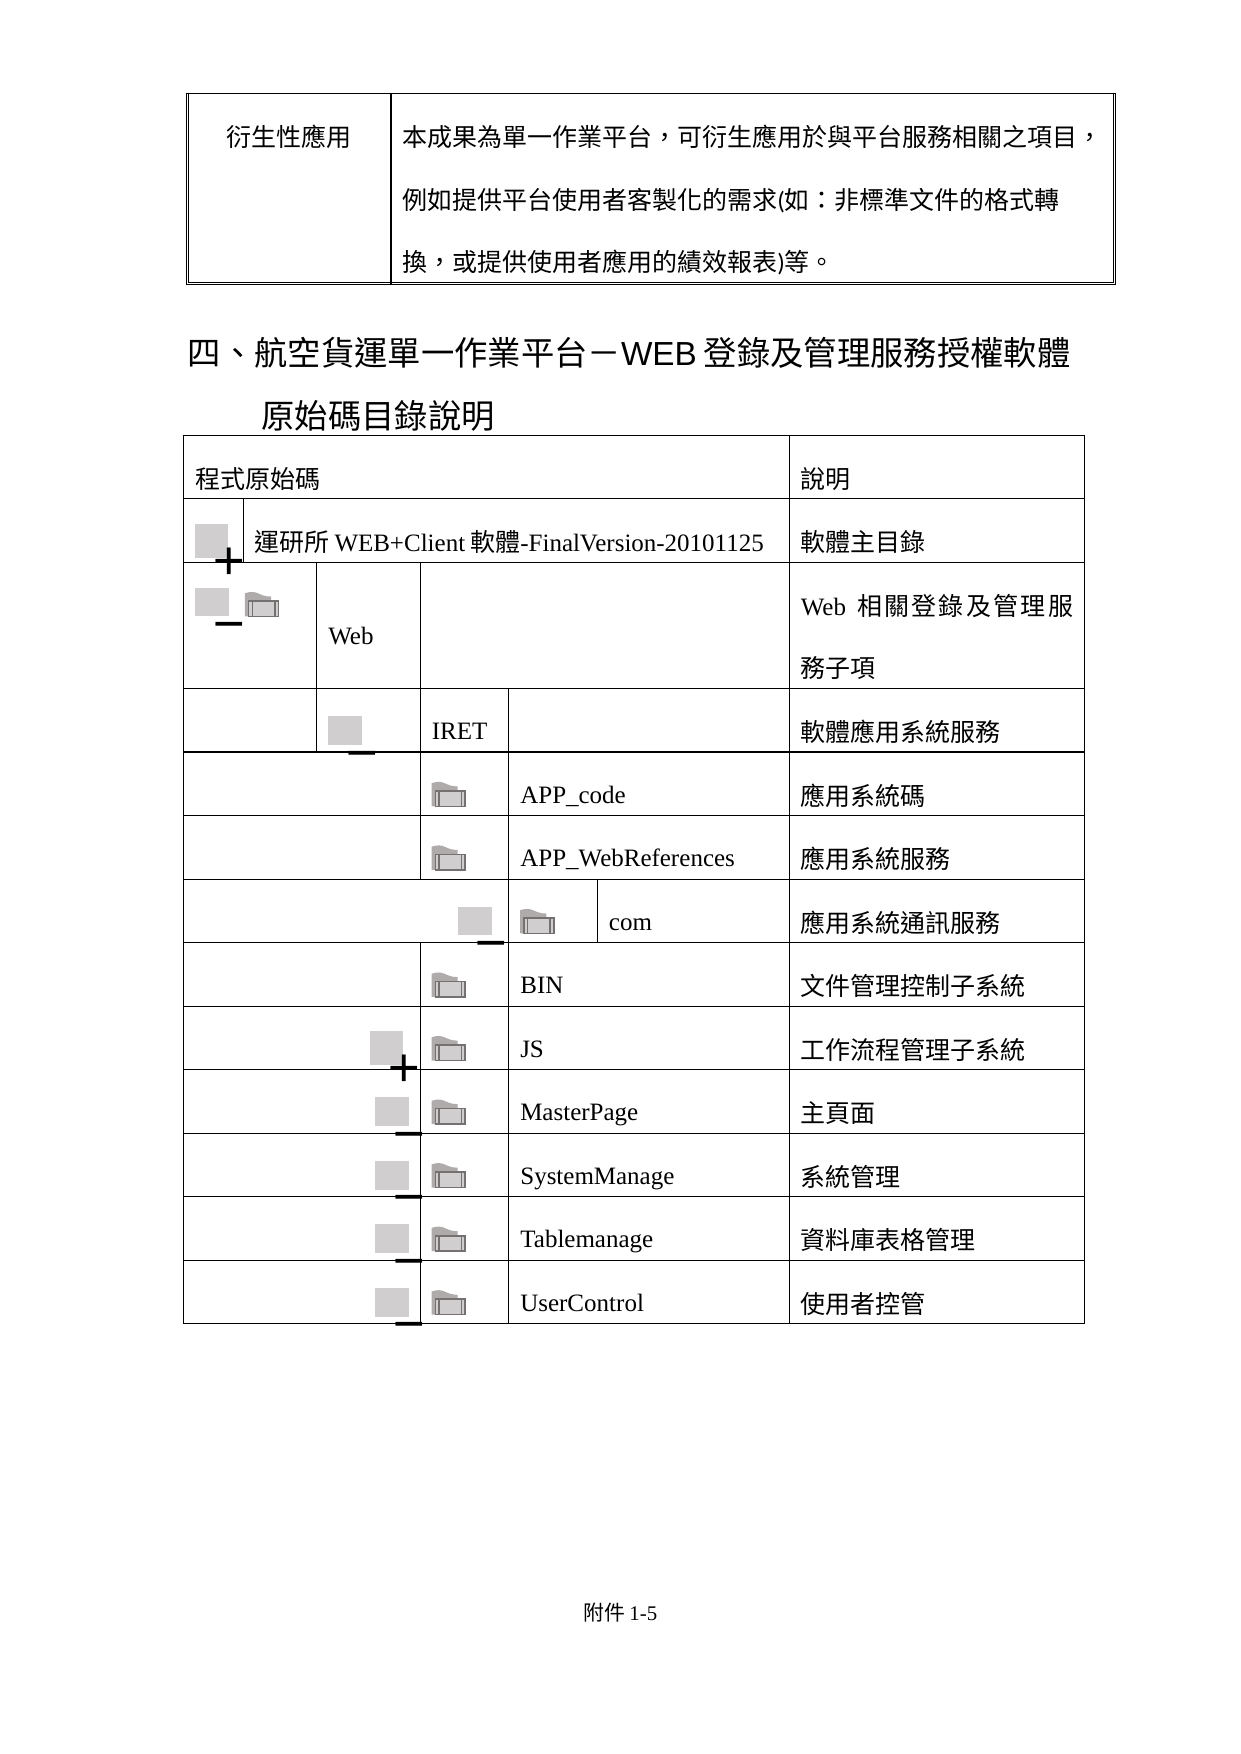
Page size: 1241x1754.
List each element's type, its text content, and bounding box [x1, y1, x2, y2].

table_cell Tablemanage [509, 1197, 789, 1260]
table_cell [421, 1134, 508, 1196]
table_cell [184, 880, 508, 942]
table_cell [184, 1134, 420, 1196]
table_cell [421, 1197, 508, 1260]
table_cell Web [317, 563, 420, 688]
table_cell 主頁面 [790, 1070, 1084, 1133]
table_cell IRET [421, 689, 508, 751]
table_cell [184, 1007, 420, 1069]
table_cell BIN [509, 943, 789, 1006]
table_cell 應用系統服務 [790, 816, 1084, 878]
table_cell 應用系統通訊服務 [790, 880, 1084, 942]
table_cell 軟體主目錄 [790, 499, 1084, 562]
table_cell [421, 1261, 508, 1323]
table_cell 工作流程管理子系統 [790, 1007, 1084, 1069]
table_cell MasterPage [509, 1070, 789, 1133]
table_cell [184, 943, 420, 1006]
table_cell APP_WebReferences [509, 816, 789, 878]
table_cell 衍生性應用 [189, 94, 390, 282]
table_cell APP_code [509, 753, 789, 815]
table_cell com [598, 880, 789, 942]
table_cell [184, 1070, 420, 1133]
table_cell 資料庫表格管理 [790, 1197, 1084, 1260]
table_cell UserControl [509, 1261, 789, 1323]
table_cell [421, 1070, 508, 1133]
table_cell [184, 1197, 420, 1260]
table_cell Web 相關登錄及管理服務子項 [790, 563, 1084, 688]
table_cell [184, 689, 316, 751]
table_cell [184, 753, 420, 815]
table_cell 系統管理 [790, 1134, 1084, 1196]
table_cell 本成果為單一作業平台，可衍生應用於與平台服務相關之項目，例如提供平台使用者客製化的需求(如：非標準文件的格式轉換，或提供使用者應用的績效報表)等。 [392, 94, 1113, 282]
table_header 程式原始碼 [184, 436, 789, 498]
table_cell 文件管理控制子系統 [790, 943, 1084, 1006]
table_header 說明 [790, 436, 1084, 498]
table_cell 軟體應用系統服務 [790, 689, 1084, 751]
table_cell 應用系統碼 [790, 753, 1084, 815]
table_cell [509, 880, 597, 942]
table_cell [421, 1007, 508, 1069]
table_cell [421, 943, 508, 1006]
table_cell [184, 563, 316, 688]
table_cell [421, 563, 789, 688]
table_cell [184, 816, 420, 878]
table_cell [421, 816, 508, 878]
table_cell [317, 689, 420, 751]
table_cell 使用者控管 [790, 1261, 1084, 1323]
table_cell SystemManage [509, 1134, 789, 1196]
table_cell JS [509, 1007, 789, 1069]
table_cell [509, 689, 789, 751]
table_cell [421, 753, 508, 815]
table_cell [184, 499, 243, 562]
table_cell 運研所WEB+Client軟體-FinalVersion-20101125 [244, 499, 789, 562]
table_cell [184, 1261, 420, 1323]
text 四、航空貨運單一作業平台－WEB登錄及管理服務授權軟體原始碼目錄說明 [187, 310, 1103, 435]
